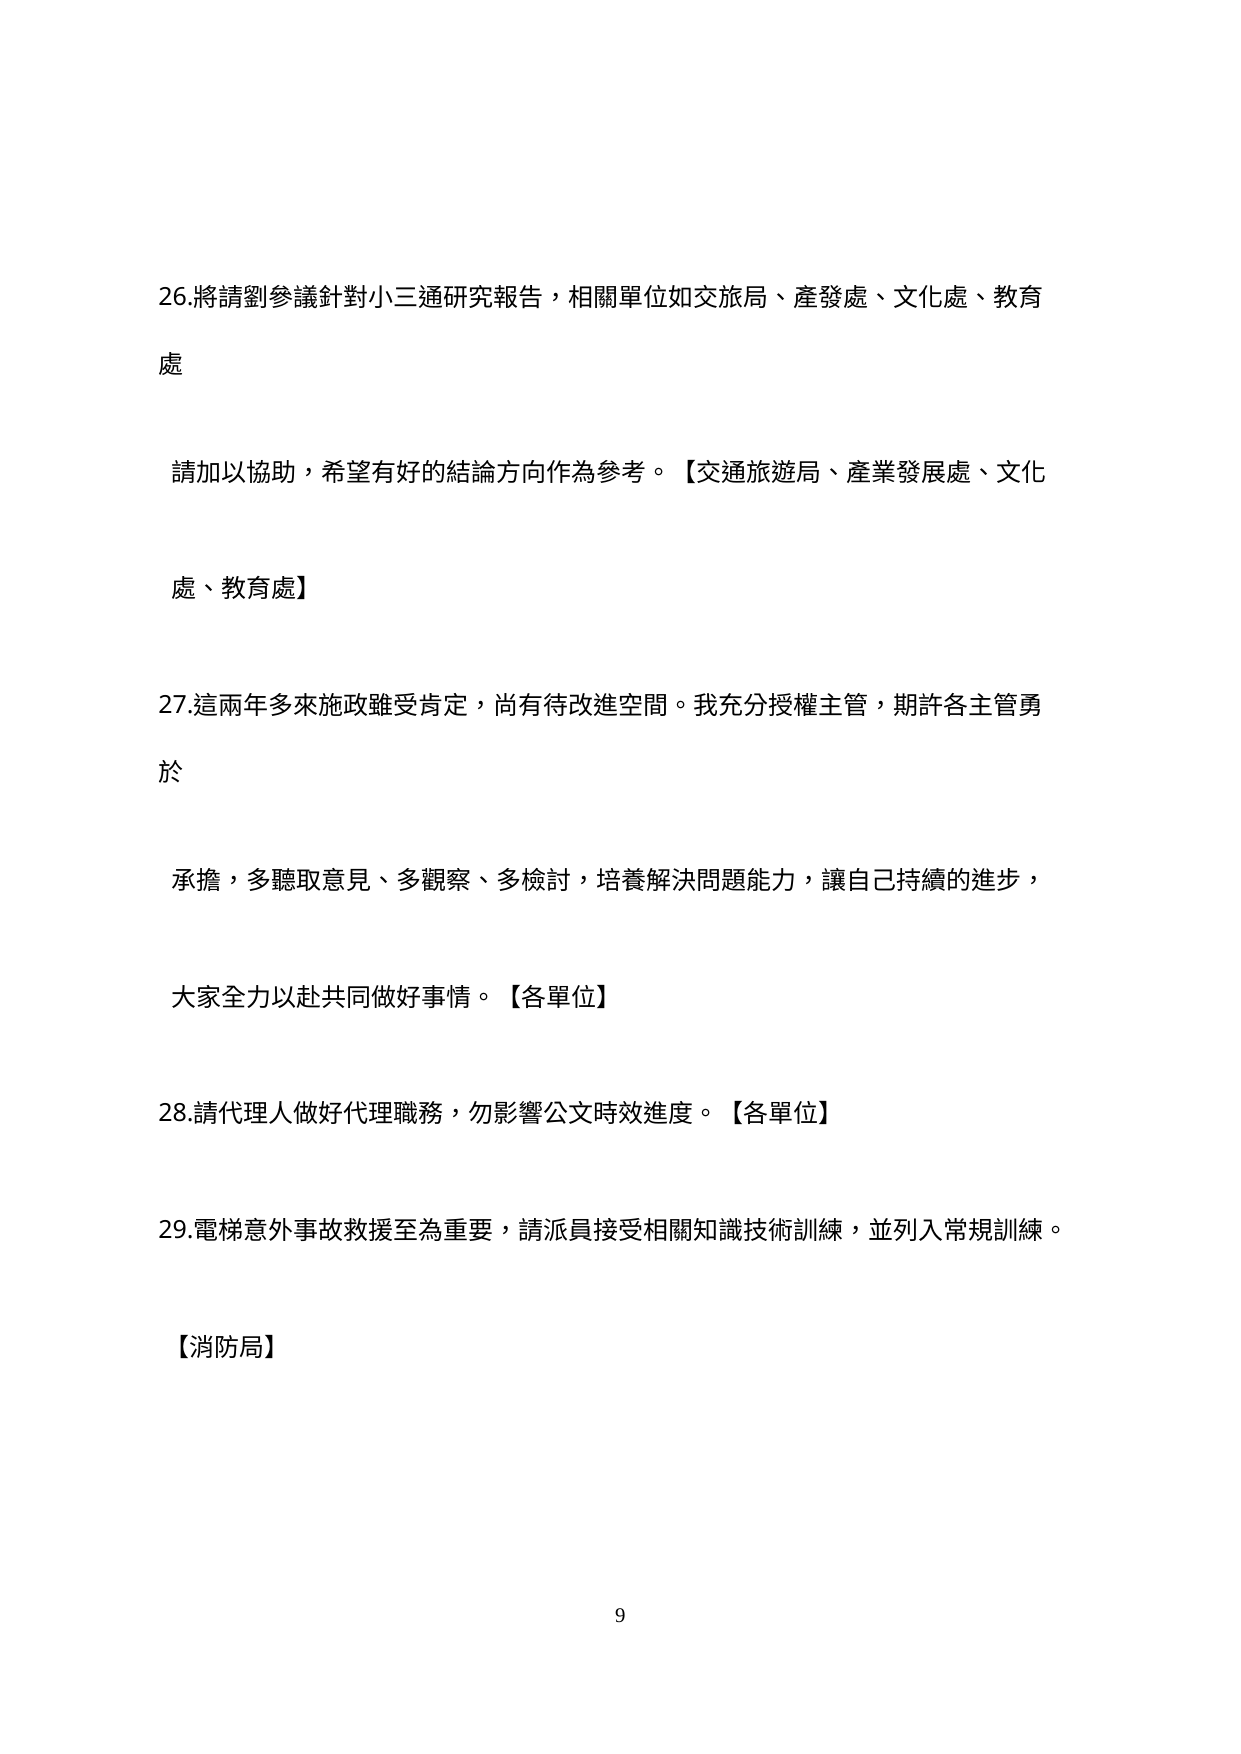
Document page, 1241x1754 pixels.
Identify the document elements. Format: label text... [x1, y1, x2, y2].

text 【消防局】 [158, 1306, 1053, 1364]
text 26.將請劉參議針對小三通研究報告，相關單位如交旅局、產發處、文化處、教育處 [158, 256, 1053, 381]
text 28.請代理人做好代理職務，勿影響公文時效進度。【各單位】 [158, 1072, 1053, 1131]
text 29.電梯意外事故救援至為重要，請派員接受相關知識技術訓練，並列入常規訓練。 [158, 1189, 1053, 1247]
text 請加以協助，希望有好的結論方向作為參考。【交通旅遊局、產業發展處、文化 [158, 431, 1053, 489]
text 處、教育處】 [158, 547, 1053, 606]
text 27.這兩年多來施政雖受肯定，尚有待改進空間。我充分授權主管，期許各主管勇於 [158, 664, 1053, 789]
text 大家全力以赴共同做好事情。【各單位】 [158, 956, 1053, 1014]
text 承擔，多聽取意見、多觀察、多檢討，培養解決問題能力，讓自己持續的進步， [158, 839, 1053, 897]
